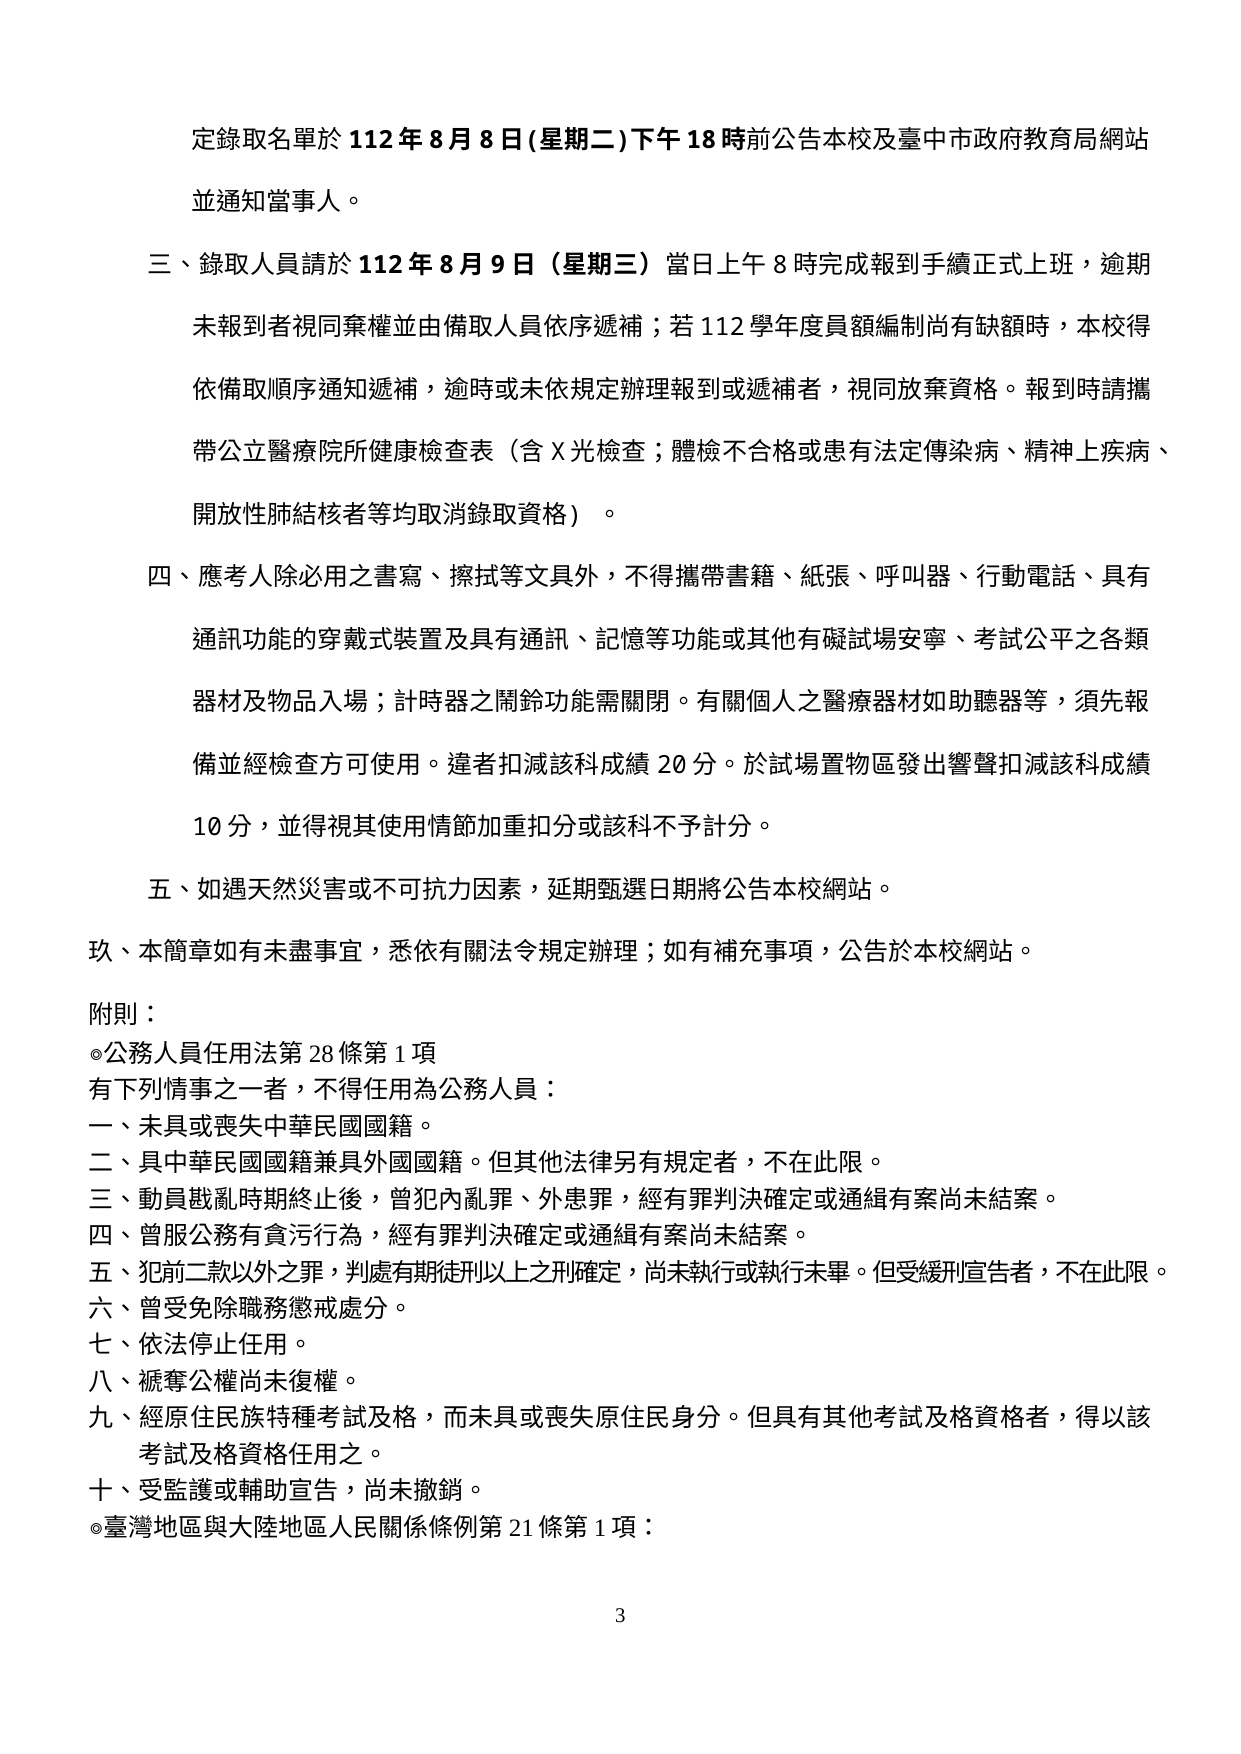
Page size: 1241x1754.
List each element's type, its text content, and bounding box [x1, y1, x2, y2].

text 二、具中華民國國籍兼具外國國籍。但其他法律另有規定者，不在此限。 [89, 1142, 1152, 1179]
text 十、受監護或輔助宣告，尚未撤銷。 [89, 1471, 1152, 1507]
text 九、經原住民族特種考試及格，而未具或喪失原住民身分。但具有其他考試及格資格者，得以該考試及格資格任用之。 [89, 1398, 1152, 1471]
text 一、未具或喪失中華民國國籍。 [89, 1106, 1152, 1142]
text 三、動員戡亂時期終止後，曾犯內亂罪、外患罪，經有罪判決確定或通緝有案尚未結案。 [89, 1179, 1152, 1215]
text 玖、本簡章如有未盡事宜，悉依有關法令規定辦理；如有補充事項，公告於本校網站。 [89, 908, 1152, 971]
text 附則： [89, 971, 1152, 1033]
text 四、應考人除必用之書寫、擦拭等文具外，不得攜帶書籍、紙張、呼叫器、行動電話、具有通訊功能的穿戴式裝置及具有通訊、記憶等功能或其他有礙試場安寧、考試公平之各類器材及物品入場；計時器之鬧鈴功能需關閉。有關個人之醫療器材如助聽器等，須先報備並經檢查方可使用。違者扣減該科成績20分。於試場置物區發出響聲扣減該科成績10分，並得視其使用情節加重扣分或該科不予計分。 [148, 533, 1152, 846]
text 四、曾服公務有貪污行為，經有罪判決確定或通緝有案尚未結案。 [89, 1215, 1152, 1252]
text 三、錄取人員請於112年8月9日（星期三）當日上午8時完成報到手續正式上班，逾期未報到者視同棄權並由備取人員依序遞補；若112學年度員額編制尚有缺額時，本校得依備取順序通知遞補，逾時或未依規定辦理報到或遞補者，視同放棄資格。報到時請攜帶公立醫療院所健康檢查表（含X光檢查；體檢不合格或患有法定傳染病、精神上疾病、開放性肺結核者等均取消錄取資格) 。 [148, 221, 1152, 533]
text 八、褫奪公權尚未復權。 [89, 1361, 1152, 1398]
text 六、曾受免除職務懲戒處分。 [89, 1288, 1152, 1325]
text 五、如遇天然災害或不可抗力因素，延期甄選日期將公告本校網站。 [148, 846, 1152, 908]
text ◎臺灣地區與大陸地區人民關係條例第21條第1項： [89, 1507, 1152, 1543]
text 七、依法停止任用。 [89, 1325, 1152, 1361]
text 有下列情事之一者，不得任用為公務人員： [89, 1069, 1152, 1106]
text ◎公務人員任用法第28條第1項 [89, 1033, 1152, 1069]
text 五、犯前二款以外之罪，判處有期徒刑以上之刑確定，尚未執行或執行未畢。但受緩刑宣告者，不在此限。 [89, 1252, 1152, 1288]
text 定錄取名單於112年8月8日(星期二)下午18時前公告本校及臺中市政府教育局網站並通知當事人。 [148, 96, 1152, 221]
